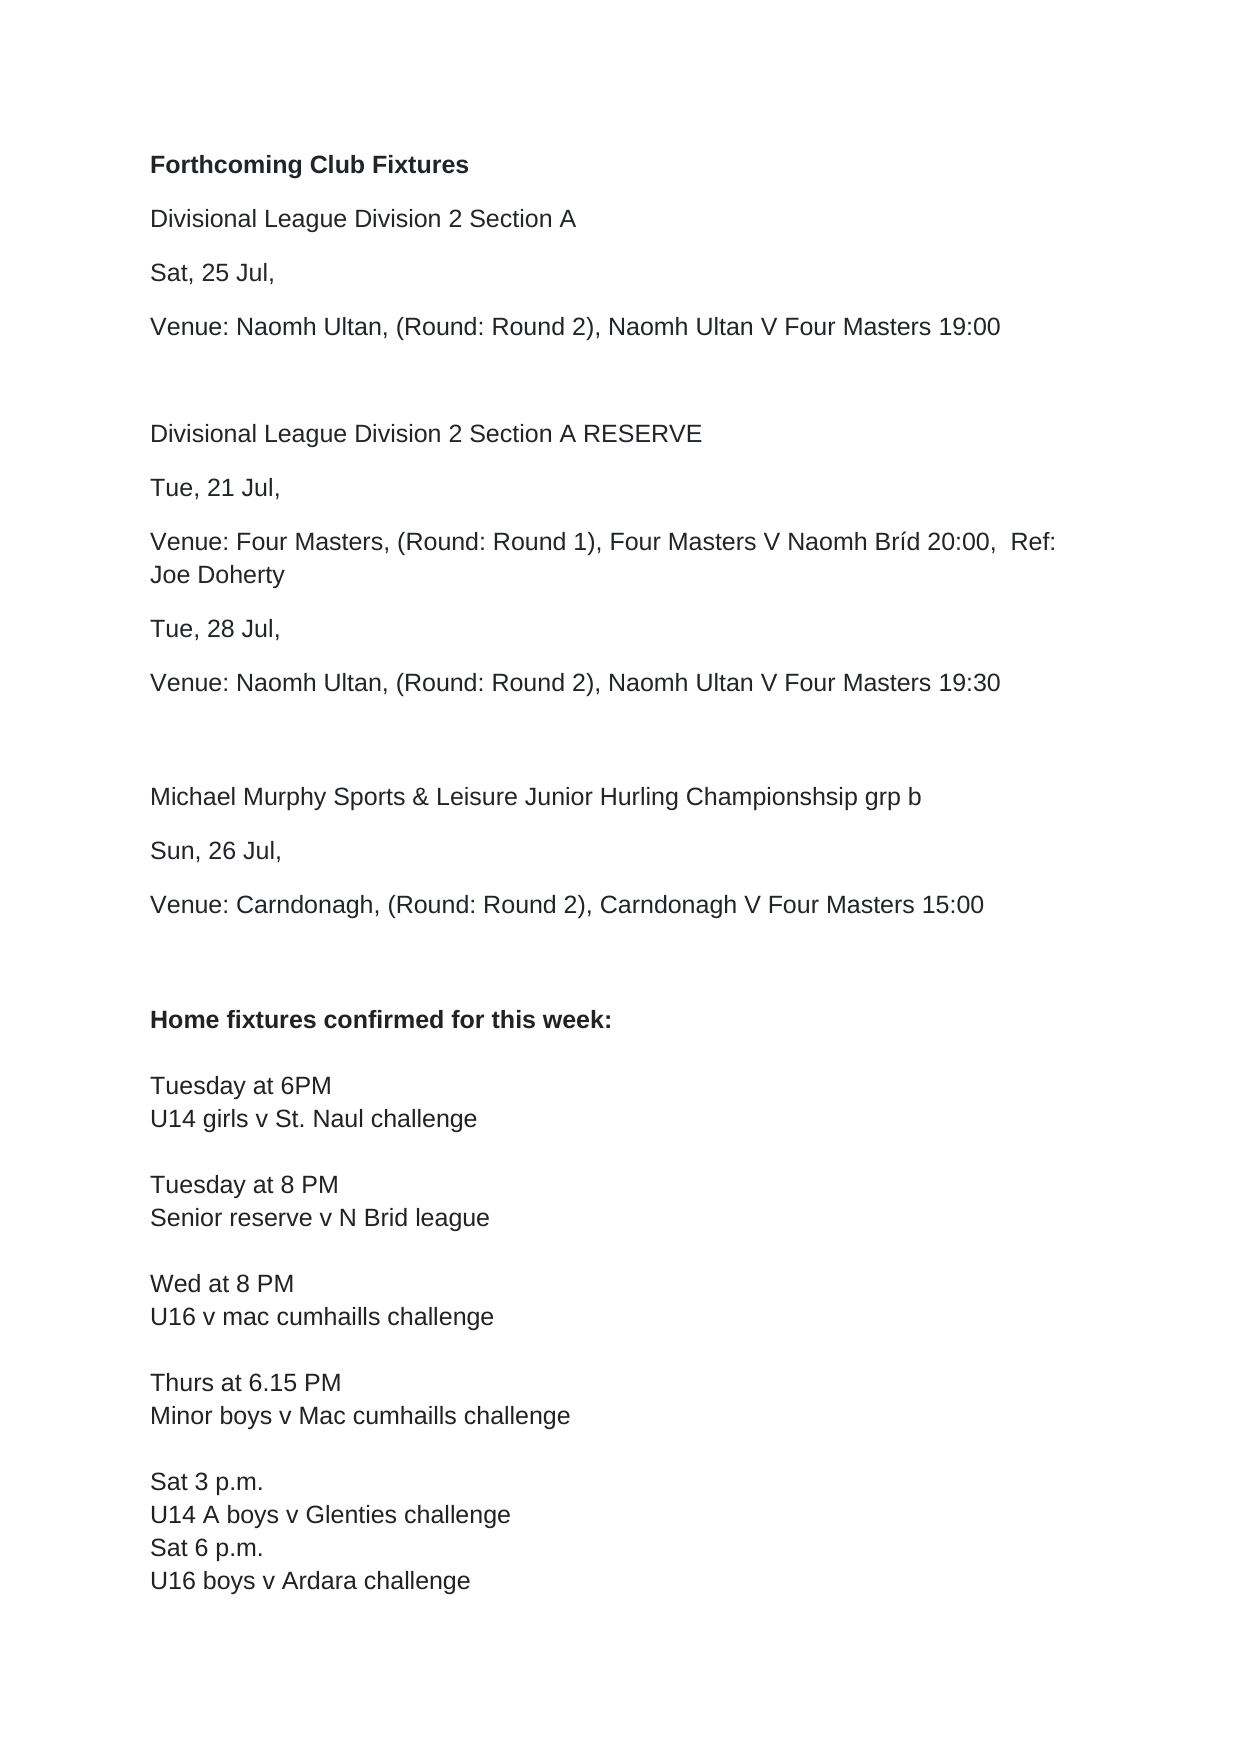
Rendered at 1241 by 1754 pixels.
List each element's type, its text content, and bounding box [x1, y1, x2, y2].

text Home fixtures confirmed for this week: Tuesday at 6PM U14 girls v St. Naul challenge Tuesday at 8 PM Senior reserve v N Brid league Wed at 8 PM U16 v mac cumhaills challenge Thurs at 6.15 PM Minor boys v Mac cumhaills challenge Sat 3 p.m. U14 A boys v Glenties challenge Sat 6 p.m. U16 boys v Ardara challenge [150, 1005, 1090, 1595]
text Tue, 21 Jul, [150, 473, 1090, 502]
text Forthcoming Club Fixtures [150, 150, 1090, 179]
text Sat, 25 Jul, [150, 258, 1090, 286]
text Venue: Carndonagh, (Round: Round 2), Carndonagh V Four Masters 15:00 [150, 890, 1090, 919]
text Divisional League Division 2 Section A RESERVE [150, 419, 1090, 448]
text Tue, 28 Jul, [150, 614, 1090, 643]
text Venue: Naomh Ultan, (Round: Round 2), Naomh Ultan V Four Masters 19:30 [150, 668, 1090, 696]
text Venue: Four Masters, (Round: Round 1), Four Masters V Naomh Bríd 20:00, Ref: Joe Doherty [150, 527, 1090, 589]
text Michael Murphy Sports & Leisure Junior Hurling Championshsip grp b [150, 782, 1090, 811]
text Venue: Naomh Ultan, (Round: Round 2), Naomh Ultan V Four Masters 19:00 [150, 312, 1090, 340]
text Divisional League Division 2 Section A [150, 204, 1090, 233]
text Sun, 26 Jul, [150, 836, 1090, 865]
